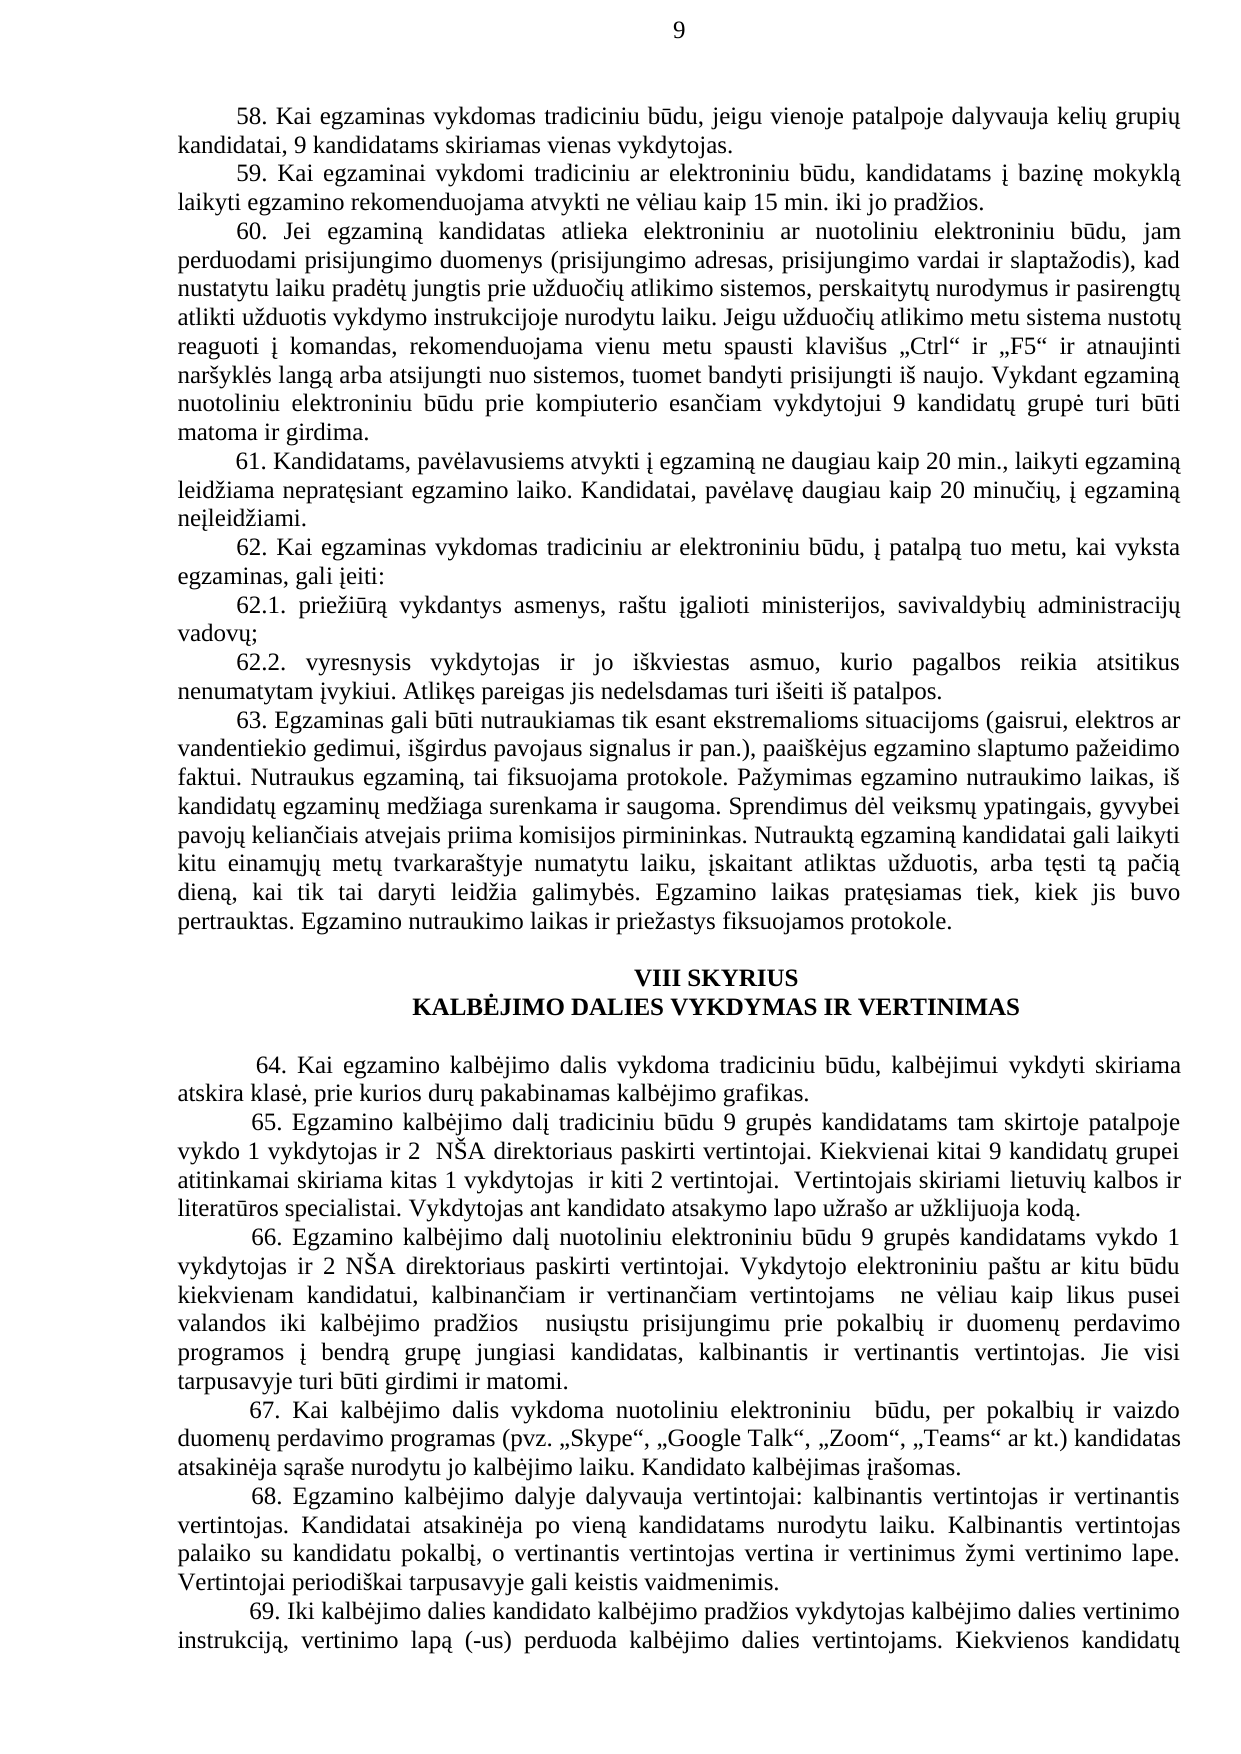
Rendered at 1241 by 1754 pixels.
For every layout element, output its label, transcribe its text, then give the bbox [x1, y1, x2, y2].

text VIII SKYRIUS [177, 963, 1181, 992]
text 64. Kai egzamino kalbėjimo dalis vykdoma tradiciniu būdu, kalbėjimui vykdyti skiriama atskira klasė, prie kurios durų pakabinamas kalbėjimo grafikas. [177, 1050, 1181, 1107]
text 66. Egzamino kalbėjimo dalį nuotoliniu elektroniniu būdu 9 grupės kandidatams vykdo 1 vykdytojas ir 2 NŠA direktoriaus paskirti vertintojai. Vykdytojo elektroniniu paštu ar kitu būdu kiekvienam kandidatui, kalbinančiam ir vertinančiam vertintojams ne vėliau kaip likus pusei valandos iki kalbėjimo pradžios nusiųstu prisijungimu prie pokalbių ir duomenų perdavimo programos į bendrą grupę jungiasi kandidatas, kalbinantis ir vertinantis vertintojas. Jie visi tarpusavyje turi būti girdimi ir matomi. [177, 1222, 1181, 1395]
text 67. Kai kalbėjimo dalis vykdoma nuotoliniu elektroniniu būdu, per pokalbių ir vaizdo duomenų perdavimo programas (pvz. „Skype“, „Google Talk“, „Zoom“, „Teams“ ar kt.) kandidatas atsakinėja sąraše nurodytu jo kalbėjimo laiku. Kandidato kalbėjimas įrašomas. [177, 1395, 1181, 1481]
text 61. Kandidatams, pavėlavusiems atvykti į egzaminą ne daugiau kaip 20 min., laikyti egzaminą leidžiama nepratęsiant egzamino laiko. Kandidatai, pavėlavę daugiau kaip 20 minučių, į egzaminą neįleidžiami. [177, 446, 1181, 532]
text 60. Jei egzaminą kandidatas atlieka elektroniniu ar nuotoliniu elektroniniu būdu, jam perduodami prisijungimo duomenys (prisijungimo adresas, prisijungimo vardai ir slaptažodis), kad nustatytu laiku pradėtų jungtis prie užduočių atlikimo sistemos, perskaitytų nurodymus ir pasirengtų atlikti užduotis vykdymo instrukcijoje nurodytu laiku. Jeigu užduočių atlikimo metu sistema nustotų reaguoti į komandas, rekomenduojama vienu metu spausti klavišus „Ctrl“ ir „F5“ ir atnaujinti naršyklės langą arba atsijungti nuo sistemos, tuomet bandyti prisijungti iš naujo. Vykdant egzaminą nuotoliniu elektroniniu būdu prie kompiuterio esančiam vykdytojui 9 kandidatų grupė turi būti matoma ir girdima. [177, 216, 1181, 446]
text 58. Kai egzaminas vykdomas tradiciniu būdu, jeigu vienoje patalpoje dalyvauja kelių grupių kandidatai, 9 kandidatams skiriamas vienas vykdytojas. [177, 101, 1181, 158]
text 62.2. vyresnysis vykdytojas ir jo iškviestas asmuo, kurio pagalbos reikia atsitikus nenumatytam įvykiui. Atlikęs pareigas jis nedelsdamas turi išeiti iš patalpos. [177, 647, 1181, 705]
text KALBĖJIMO DALIES VYKDYMAS IR VERTINIMAS [177, 992, 1181, 1021]
text 63. Egzaminas gali būti nutraukiamas tik esant ekstremalioms situacijoms (gaisrui, elektros ar vandentiekio gedimui, išgirdus pavojaus signalus ir pan.), paaiškėjus egzamino slaptumo pažeidimo faktui. Nutraukus egzaminą, tai fiksuojama protokole. Pažymimas egzamino nutraukimo laikas, iš kandidatų egzaminų medžiaga surenkama ir saugoma. Sprendimus dėl veiksmų ypatingais, gyvybei pavojų keliančiais atvejais priima komisijos pirmininkas. Nutrauktą egzaminą kandidatai gali laikyti kitu einamųjų metų tvarkaraštyje numatytu laiku, įskaitant atliktas užduotis, arba tęsti tą pačią dieną, kai tik tai daryti leidžia galimybės. Egzamino laikas pratęsiamas tiek, kiek jis buvo pertrauktas. Egzamino nutraukimo laikas ir priežastys fiksuojamos protokole. [177, 705, 1181, 935]
text 65. Egzamino kalbėjimo dalį tradiciniu būdu 9 grupės kandidatams tam skirtoje patalpoje vykdo 1 vykdytojas ir 2 NŠA direktoriaus paskirti vertintojai. Kiekvienai kitai 9 kandidatų grupei atitinkamai skiriama kitas 1 vykdytojas ir kiti 2 vertintojai. Vertintojais skiriami lietuvių kalbos ir literatūros specialistai. Vykdytojas ant kandidato atsakymo lapo užrašo ar užklijuoja kodą. [177, 1107, 1181, 1222]
text 59. Kai egzaminai vykdomi tradiciniu ar elektroniniu būdu, kandidatams į bazinę mokyklą laikyti egzamino rekomenduojama atvykti ne vėliau kaip 15 min. iki jo pradžios. [177, 158, 1181, 216]
text 62.1. priežiūrą vykdantys asmenys, raštu įgalioti ministerijos, savivaldybių administracijų vadovų; [177, 590, 1181, 647]
text 69. Iki kalbėjimo dalies kandidato kalbėjimo pradžios vykdytojas kalbėjimo dalies vertinimo instrukciją, vertinimo lapą (-us) perduoda kalbėjimo dalies vertintojams. Kiekvienos kandidatų [177, 1596, 1181, 1653]
text 62. Kai egzaminas vykdomas tradiciniu ar elektroniniu būdu, į patalpą tuo metu, kai vyksta egzaminas, gali įeiti: [177, 532, 1181, 590]
text 68. Egzamino kalbėjimo dalyje dalyvauja vertintojai: kalbinantis vertintojas ir vertinantis vertintojas. Kandidatai atsakinėja po vieną kandidatams nurodytu laiku. Kalbinantis vertintojas palaiko su kandidatu pokalbį, o vertinantis vertintojas vertina ir vertinimus žymi vertinimo lape. Vertintojai periodiškai tarpusavyje gali keistis vaidmenimis. [177, 1481, 1181, 1596]
